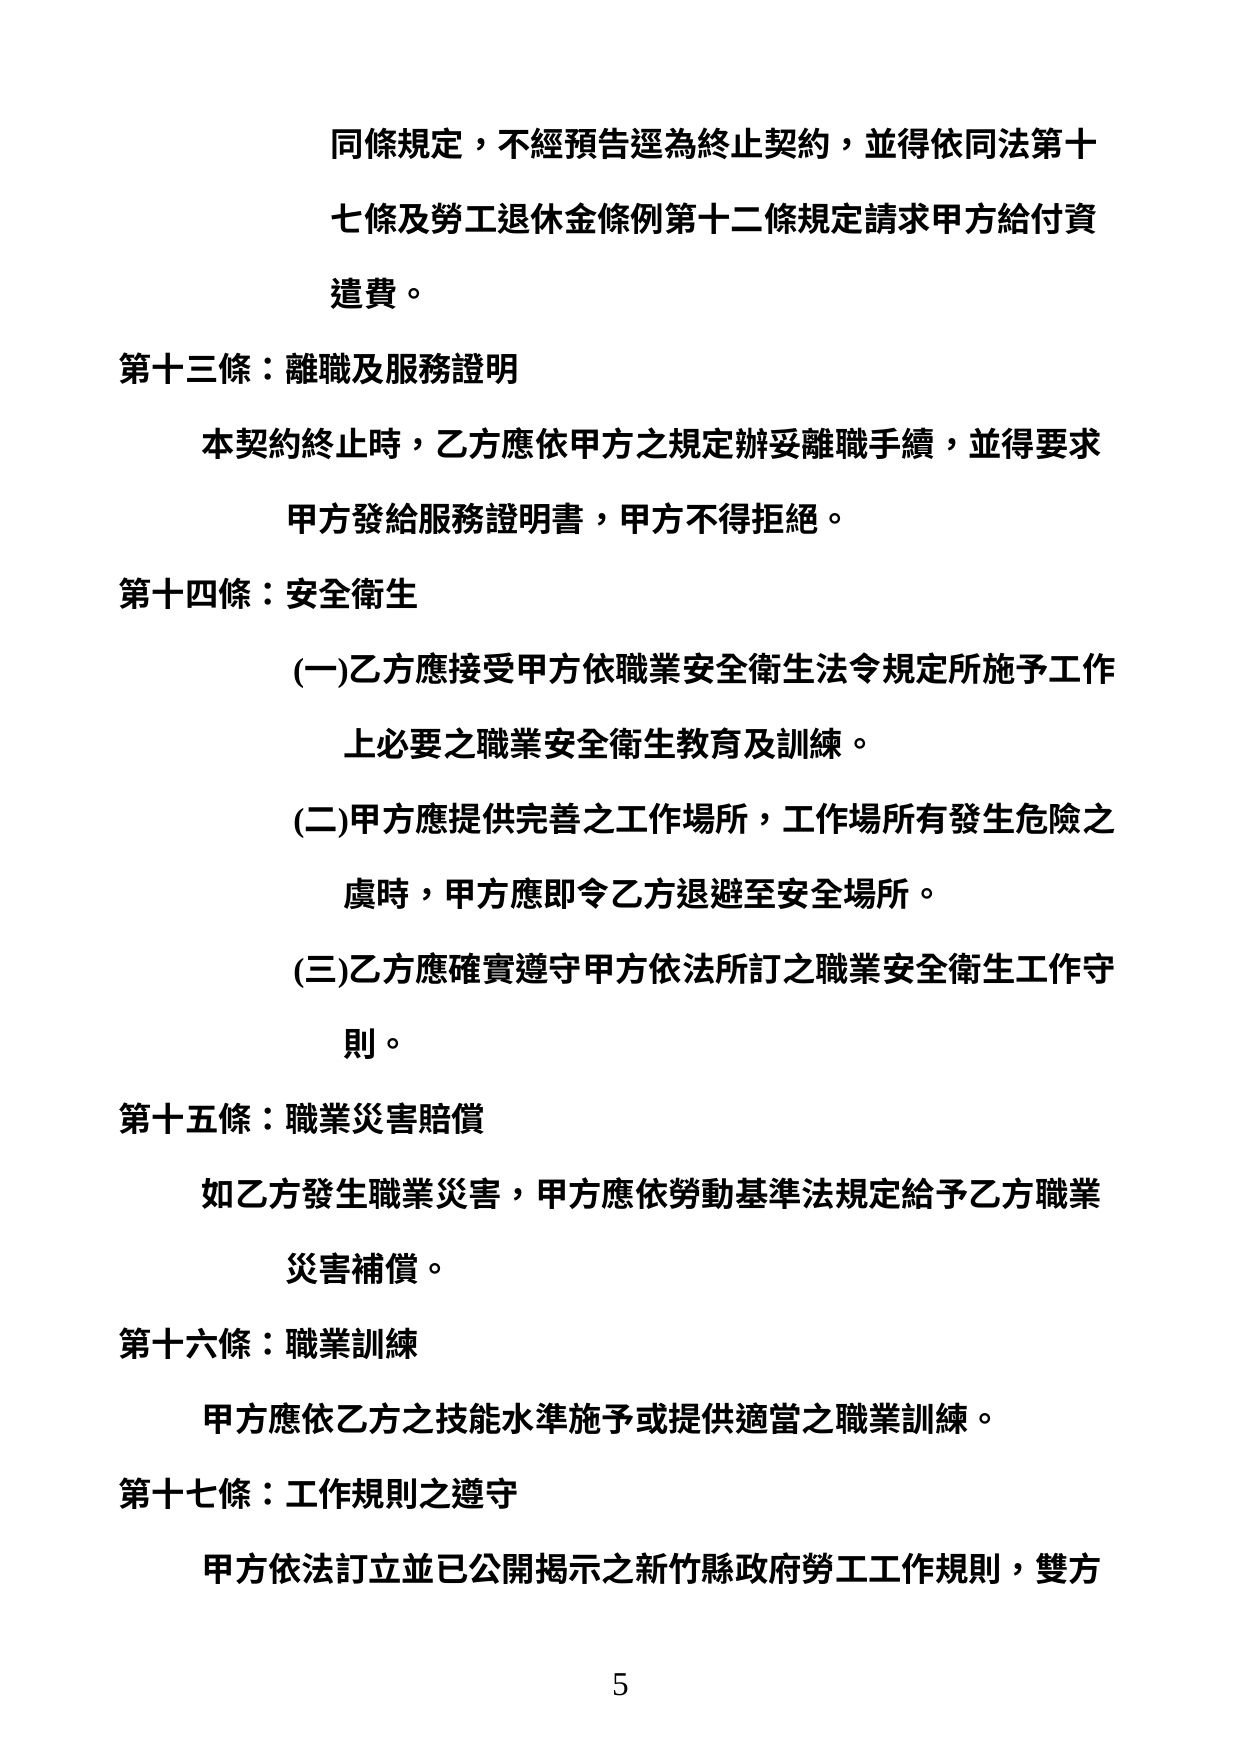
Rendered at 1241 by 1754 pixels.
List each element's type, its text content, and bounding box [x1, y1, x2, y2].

text 第十六條：職業訓練 [118, 1304, 1122, 1379]
text 第十三條：離職及服務證明 [118, 329, 1122, 404]
text 甲方依法訂立並已公開揭示之新竹縣政府勞工工作規則，雙方 [118, 1529, 1122, 1604]
text 虞時，甲方應即令乙方退避至安全場所。 [118, 854, 1122, 929]
text 甲方應依乙方之技能水準施予或提供適當之職業訓練。 [118, 1379, 1122, 1454]
text 同條規定，不經預告逕為終止契約，並得依同法第十七條及勞工退休金條例第十二條規定請求甲方給付資遣費。 [331, 104, 1122, 329]
text 第十四條：安全衛生 [118, 554, 1122, 629]
text (三)乙方應確實遵守甲方依法所訂之職業安全衛生工作守則。 [293, 929, 1122, 1079]
text (一)乙方應接受甲方依職業安全衛生法令規定所施予工作上必要之職業安全衛生教育及訓練。 [293, 629, 1122, 779]
text 如乙方發生職業災害，甲方應依勞動基準法規定給予乙方職業災害補償。 [118, 1154, 1122, 1304]
text (二)甲方應提供完善之工作場所，工作場所有發生危險之 [293, 779, 1122, 854]
text 本契約終止時，乙方應依甲方之規定辦妥離職手續，並得要求甲方發給服務證明書，甲方不得拒絕。 [118, 404, 1122, 554]
text 第十七條：工作規則之遵守 [118, 1454, 1122, 1529]
text 第十五條：職業災害賠償 [118, 1079, 1122, 1154]
